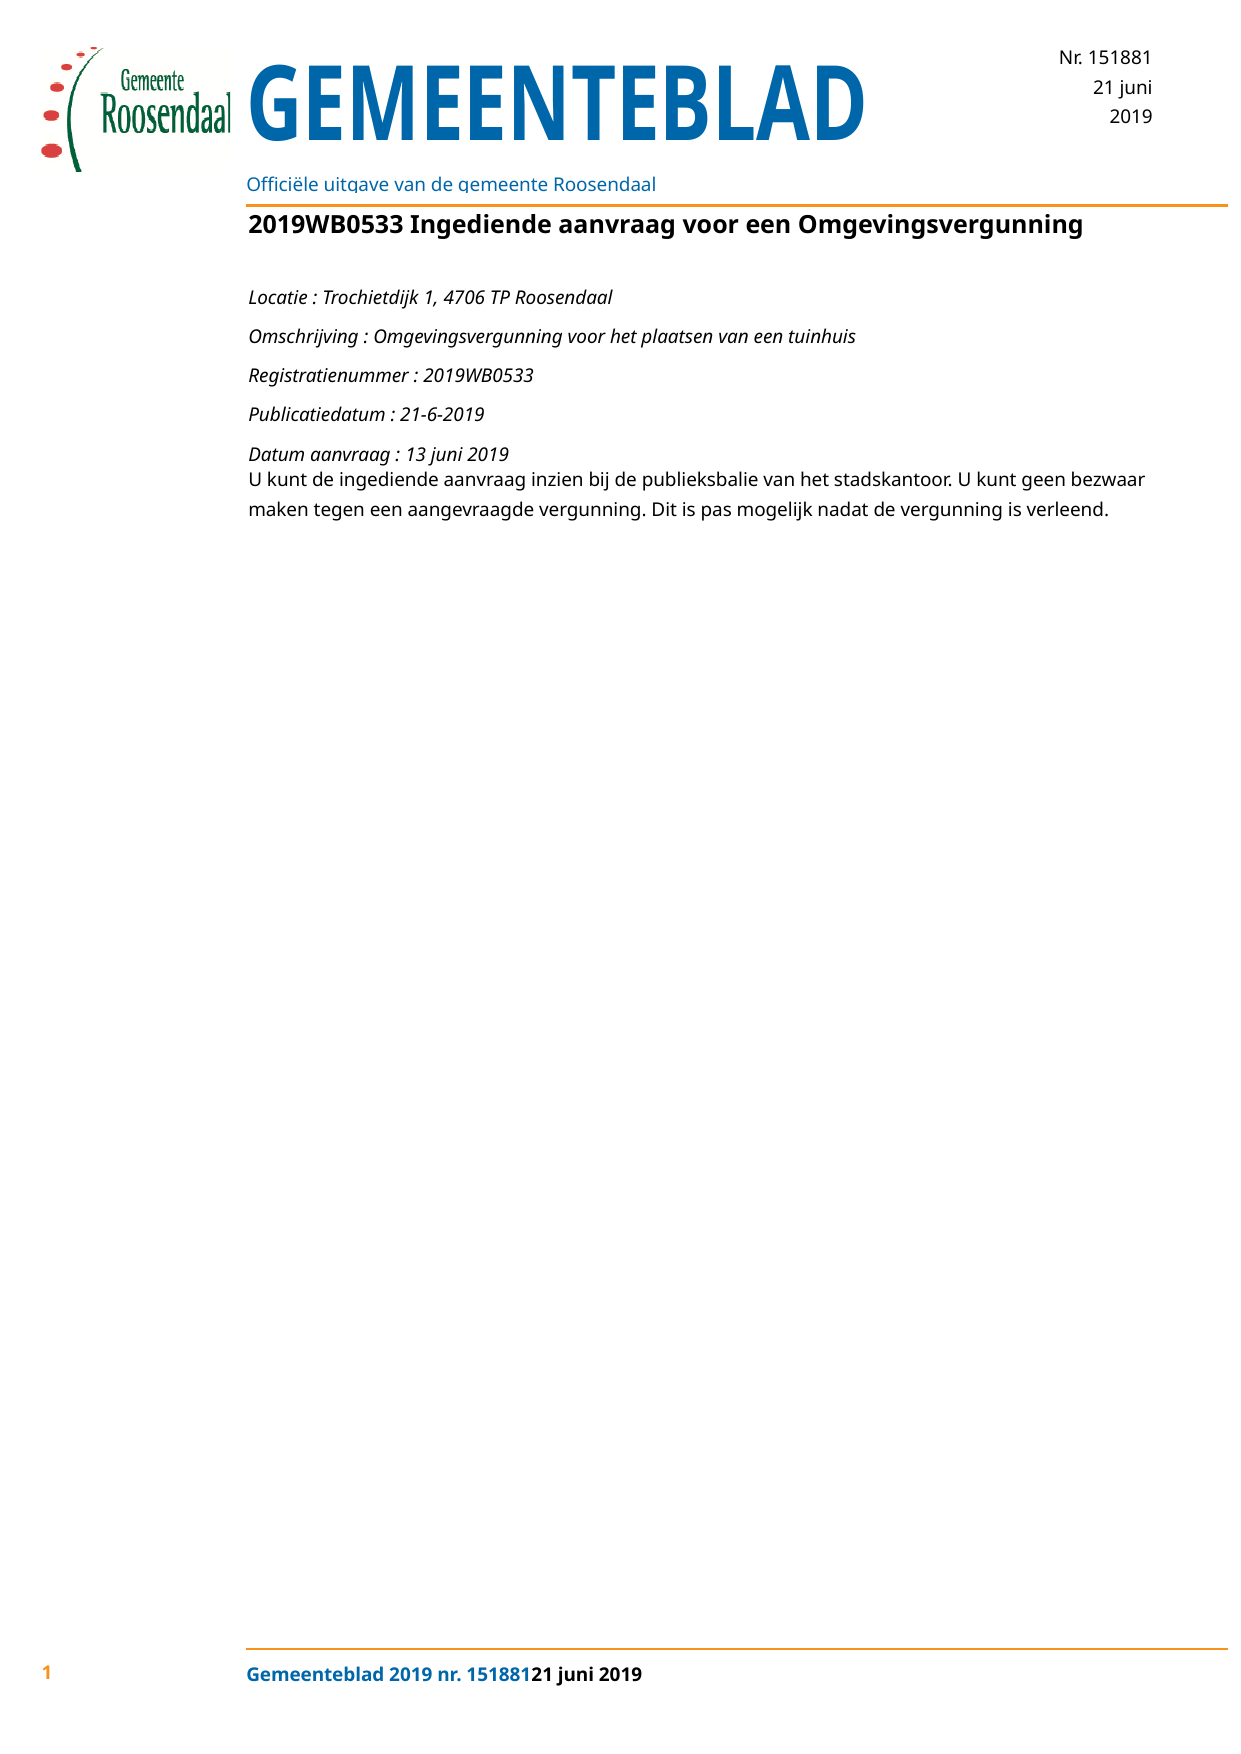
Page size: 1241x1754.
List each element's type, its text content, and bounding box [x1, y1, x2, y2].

text Datum aanvraag : 13 juni 2019 [248, 441, 1152, 467]
text U kunt de ingediende aanvraag inzien bij de publieksbalie van het stadskantoor. U kunt geen bezwaar maken tegen een aangevraagde vergunning. Dit is pas mogelijk nadat de vergunning is verleend. [248, 467, 1152, 522]
text 2019WB0533 Ingediende aanvraag voor een Omgevingsvergunning [248, 207, 1152, 241]
text Publicatiedatum : 21-6-2019 [248, 402, 1152, 427]
text Locatie : Trochietdijk 1, 4706 TP Roosendaal [248, 284, 1152, 309]
text Omschrijving : Omgevingsvergunning voor het plaatsen van een tuinhuis [248, 323, 1152, 349]
text Registratienummer : 2019WB0533 [248, 362, 1152, 388]
picture [41, 47, 231, 172]
